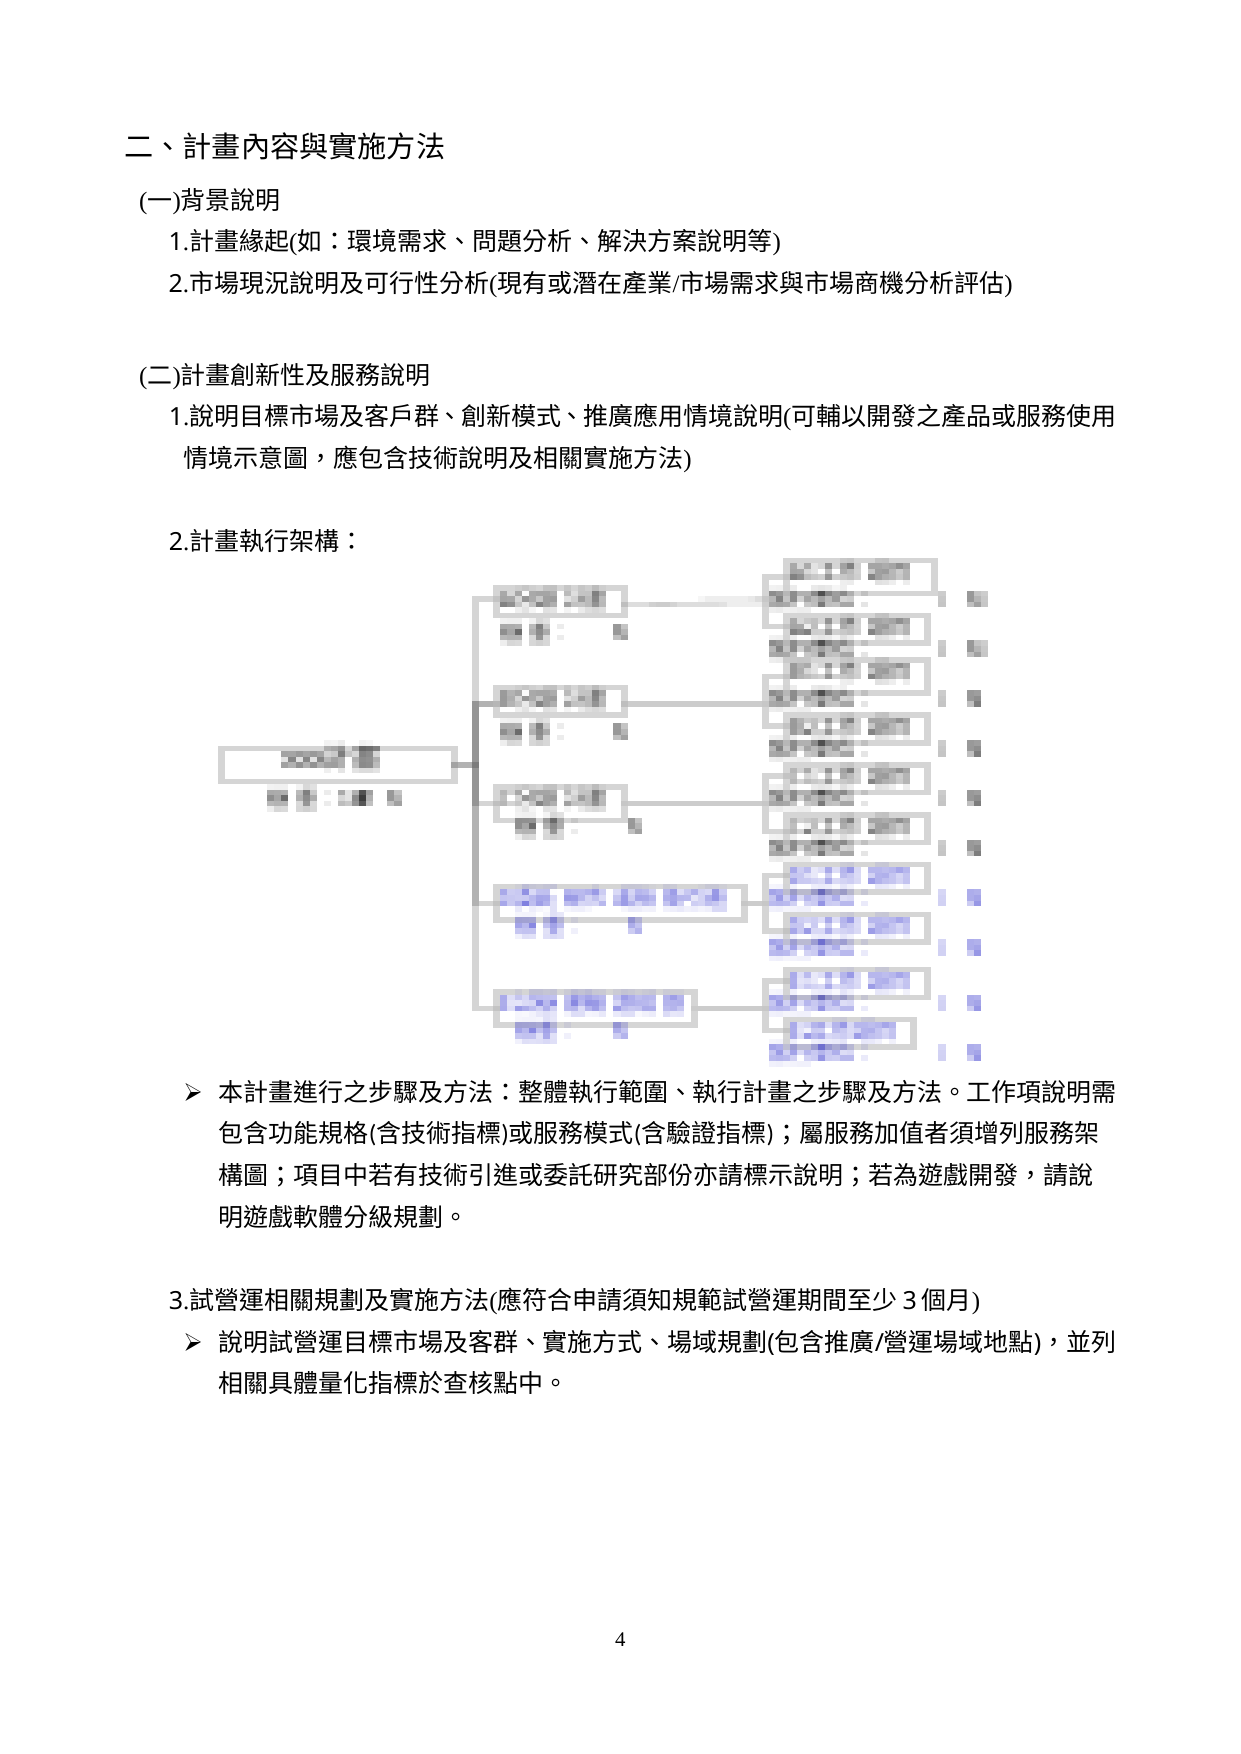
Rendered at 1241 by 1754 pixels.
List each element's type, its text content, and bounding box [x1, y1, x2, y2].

text 1.說明目標市場及客戶群、創新模式、推廣應用情境說明(可輔以開發之產品或服務使用情境示意圖，應包含技術說明及相關實施方法) [168, 391, 1116, 475]
list 本計畫進行之步驟及方法：整體執行範圍、執行計畫之步驟及方法。工作項說明需包含功能規格(含技術指標)或服務模式(含驗證指標)；屬服務加值者須增列服務架構圖；項目中若有技術引進或委託研究部份亦請標示說明；若為遊戲開發，請說明遊戲軟體分級規劃。 [183, 1067, 1116, 1233]
list 說明試營運目標市場及客群、實施方式、場域規劃(包含推廣/營運場域地點)，並列相關具體量化指標於查核點中。 [183, 1317, 1116, 1400]
subtitle (二)計畫創新性及服務說明 [139, 354, 1116, 391]
text 3.試營運相關規劃及實施方法(應符合申請須知規範試營運期間至少3個月) [168, 1275, 1116, 1317]
text 2.市場現況說明及可行性分析(現有或潛在產業/市場需求與市場商機分析評估) [124, 258, 1116, 300]
subtitle (一)背景說明 [139, 179, 1116, 216]
text 1.計畫緣起(如：環境需求、問題分析、解決方案說明等) [124, 216, 1116, 258]
text 二、計畫內容與實施方法 [124, 124, 1116, 166]
text 2.計畫執行架構： [168, 516, 1116, 558]
